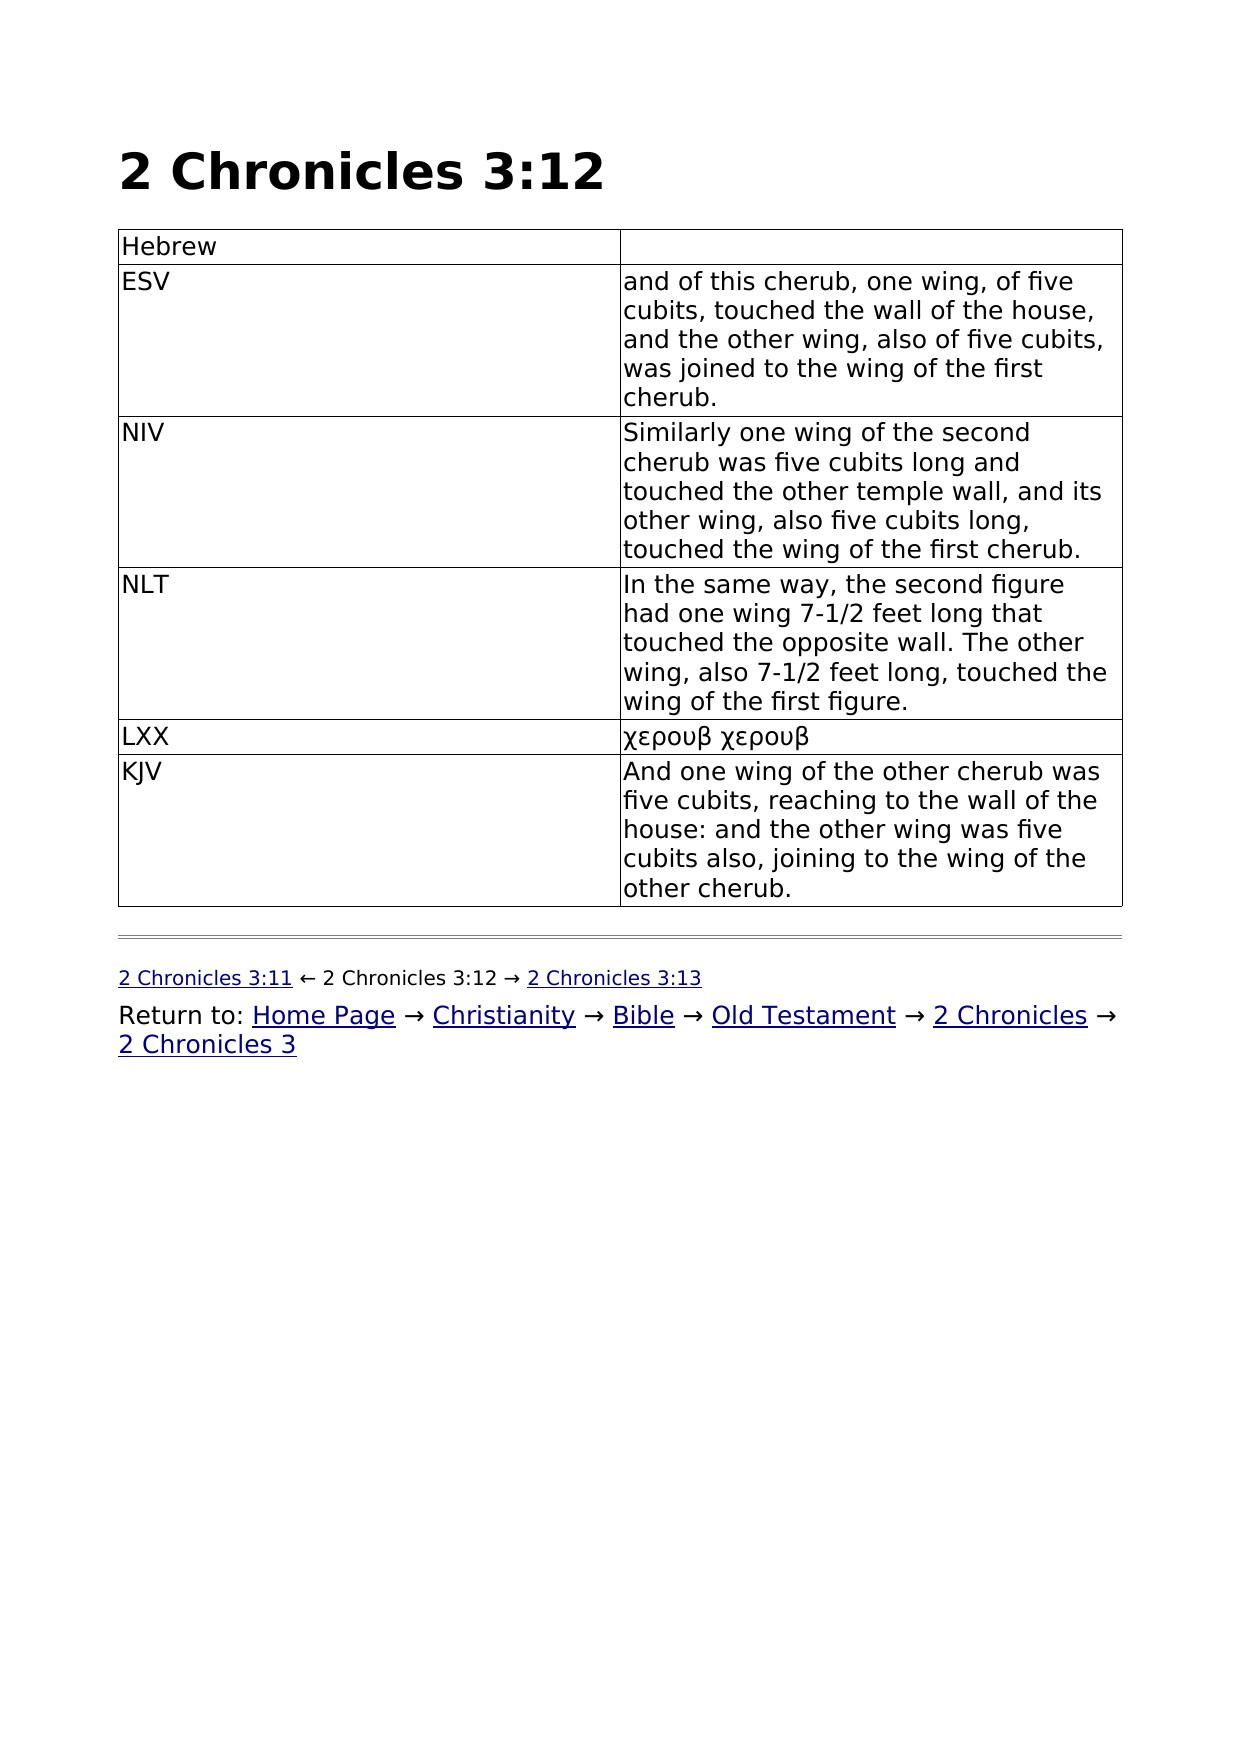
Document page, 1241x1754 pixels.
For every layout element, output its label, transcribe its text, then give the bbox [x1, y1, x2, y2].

table_cell And one wing of the other cherub was five cubits, reaching to the wall of the house: and the other wing was five cubits also, joining to the wing of the other cherub. [621, 755, 1122, 906]
table_cell In the same way, the second figure had one wing 7-1/2 feet long that touched the opposite wall. The other wing, also 7-1/2 feet long, touched the wing of the first figure. [621, 568, 1122, 719]
table_cell Similarly one wing of the second cherub was five cubits long and touched the other temple wall, and its other wing, also five cubits long, touched the wing of the first cherub. [621, 417, 1122, 567]
table_header Hebrew [119, 230, 620, 264]
table_cell KJV [119, 755, 620, 906]
table_cell and of this cherub, one wing, of five cubits, touched the wall of the house, and the other wing, also of five cubits, was joined to the wing of the first cherub. [621, 265, 1122, 416]
table_cell ESV [119, 265, 620, 416]
table_cell NIV [119, 417, 620, 567]
table_cell NLT [119, 568, 620, 719]
table_cell χερουβ χερουβ [621, 720, 1122, 754]
text 2 Chronicles 3:11 ← 2 Chronicles 3:12 → 2 Chronicles 3:13 [118, 967, 1122, 1001]
table_header [621, 230, 1122, 264]
subtitle 2 Chronicles 3:12 [118, 143, 1122, 201]
text Return to: Home Page → Christianity → Bible → Old Testament → 2 Chronicles → 2 Chronicles 3 [118, 1001, 1122, 1059]
table_cell LXX [119, 720, 620, 754]
